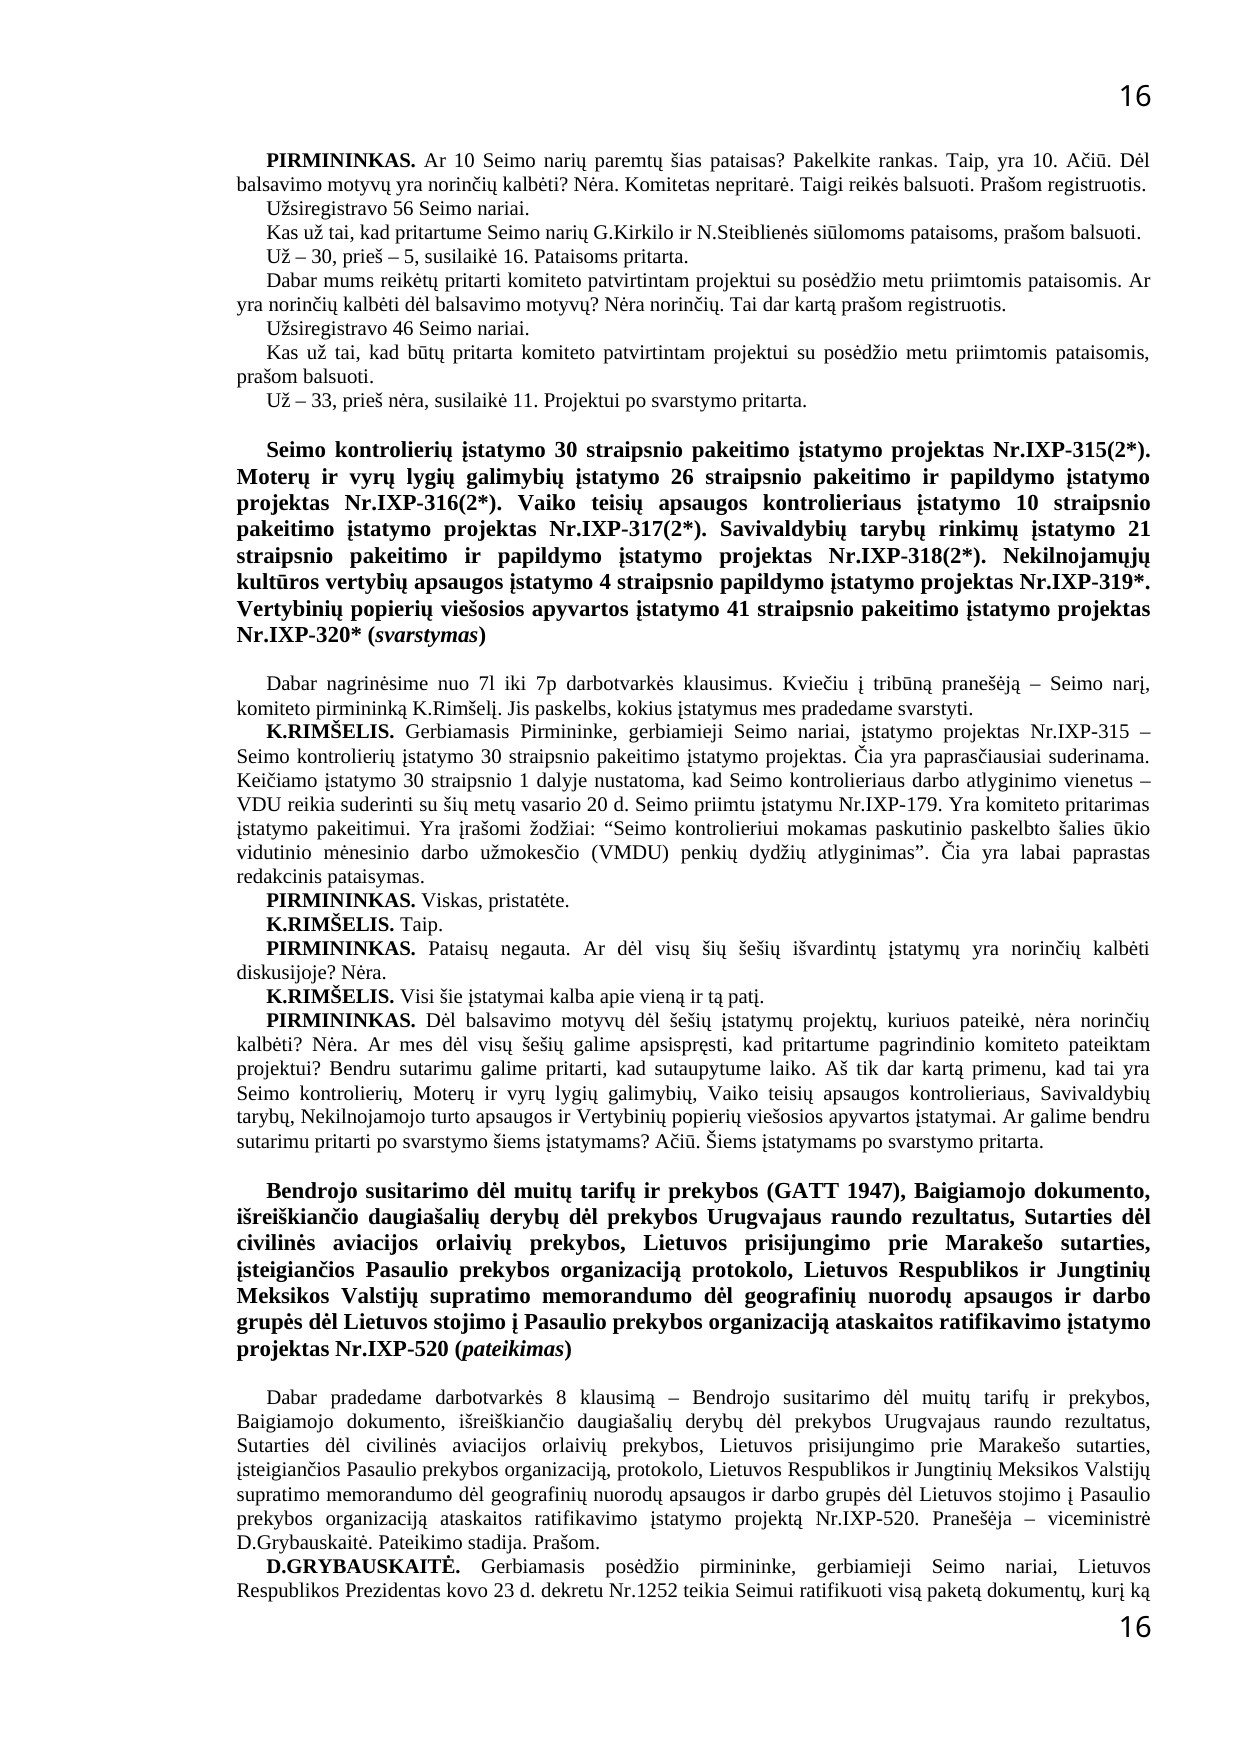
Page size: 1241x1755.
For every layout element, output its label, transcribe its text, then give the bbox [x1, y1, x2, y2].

text K.RIMŠELIS. Taip. [236, 912, 1152, 936]
text K.RIMŠELIS. Visi šie įstatymai kalba apie vieną ir tą patį. [236, 984, 1152, 1008]
text Užsiregistravo 56 Seimo nariai. [236, 196, 1152, 220]
text Dabar nagrinėsime nuo 7l iki 7p darbotvarkės klausimus. Kviečiu į tribūną pranešėją – Seimo narį, komiteto pirmininką K.Rimšelį. Jis paskelbs, kokius įstatymus mes pradedame svarstyti. [236, 671, 1152, 719]
text Kas už tai, kad pritartume Seimo narių G.Kirkilo ir N.Steiblienės siūlomoms pataisoms, prašom balsuoti. [236, 220, 1152, 244]
text Užsiregistravo 46 Seimo nariai. [236, 316, 1152, 340]
text Dabar mums reikėtų pritarti komiteto patvirtintam projektui su posėdžio metu priimtomis pataisomis. Ar yra norinčių kalbėti dėl balsavimo motyvų? Nėra norinčių. Tai dar kartą prašom registruotis. [236, 268, 1152, 316]
text D.GRYBAUSKAITĖ. Gerbiamasis posėdžio pirmininke, gerbiamieji Seimo nariai, Lietuvos Respublikos Prezidentas kovo 23 d. dekretu Nr.1252 teikia Seimui ratifikuoti visą paketą dokumentų, kurį ką [236, 1554, 1152, 1602]
text Už – 30, prieš – 5, susilaikė 16. Pataisoms pritarta. [236, 244, 1152, 268]
text PIRMININKAS. Dėl balsavimo motyvų dėl šešių įstatymų projektų, kuriuos pateikė, nėra norinčių kalbėti? Nėra. Ar mes dėl visų šešių galime apsispręsti, kad pritartume pagrindinio komiteto pateiktam projektui? Bendru sutarimu galime pritarti, kad sutaupytume laiko. Aš tik dar kartą primenu, kad tai yra Seimo kontrolierių, Moterų ir vyrų lygių galimybių, Vaiko teisių apsaugos kontrolieriaus, Savivaldybių tarybų, Nekilnojamojo turto apsaugos ir Vertybinių popierių viešosios apyvartos įstatymai. Ar galime bendru sutarimu pritarti po svarstymo šiems įstatymams? Ačiū. Šiems įstatymams po svarstymo pritarta. [236, 1008, 1152, 1153]
text Dabar pradedame darbotvarkės 8 klausimą – Bendrojo susitarimo dėl muitų tarifų ir prekybos, Baigiamojo dokumento, išreiškiančio daugiašalių derybų dėl prekybos Urugvajaus raundo rezultatus, Sutarties dėl civilinės aviacijos orlaivių prekybos, Lietuvos prisijungimo prie Marakešo sutarties, įsteigiančios Pasaulio prekybos organizaciją, protokolo, Lietuvos Respublikos ir Jungtinių Meksikos Valstijų supratimo memorandumo dėl geografinių nuorodų apsaugos ir darbo grupės dėl Lietuvos stojimo į Pasaulio prekybos organizaciją ataskaitos ratifikavimo įstatymo projektą Nr.IXP-520. Pranešėja – viceministrė D.Grybauskaitė. Pateikimo stadija. Prašom. [236, 1385, 1152, 1554]
text Kas už tai, kad būtų pritarta komiteto patvirtintam projektui su posėdžio metu priimtomis pataisomis, prašom balsuoti. [236, 340, 1152, 388]
text PIRMININKAS. Pataisų negauta. Ar dėl visų šių šešių išvardintų įstatymų yra norinčių kalbėti diskusijoje? Nėra. [236, 936, 1152, 984]
text PIRMININKAS. Ar 10 Seimo narių paremtų šias pataisas? Pakelkite rankas. Taip, yra 10. Ačiū. Dėl balsavimo motyvų yra norinčių kalbėti? Nėra. Komitetas nepritarė. Taigi reikės balsuoti. Prašom registruotis. [236, 148, 1152, 196]
text PIRMININKAS. Viskas, pristatėte. [236, 888, 1152, 912]
text Už – 33, prieš nėra, susilaikė 11. Projektui po svarstymo pritarta. [236, 388, 1152, 412]
text Bendrojo susitarimo dėl muitų tarifų ir prekybos (GATT 1947), Baigiamojo dokumento, išreiškiančio daugiašalių derybų dėl prekybos Urugvajaus raundo rezultatus, Sutarties dėl civilinės aviacijos orlaivių prekybos, Lietuvos prisijungimo prie Marakešo sutarties, įsteigiančios Pasaulio prekybos organizaciją protokolo, Lietuvos Respublikos ir Jungtinių Meksikos Valstijų supratimo memorandumo dėl geografinių nuorodų apsaugos ir darbo grupės dėl Lietuvos stojimo į Pasaulio prekybos organizaciją ataskaitos ratifikavimo įstatymo projektas Nr.IXP-520 (pateikimas) [236, 1177, 1152, 1361]
text K.RIMŠELIS. Gerbiamasis Pirmininke, gerbiamieji Seimo nariai, įstatymo projektas Nr.IXP-315 – Seimo kontrolierių įstatymo 30 straipsnio pakeitimo įstatymo projektas. Čia yra paprasčiausiai suderinama. Keičiamo įstatymo 30 straipsnio 1 dalyje nustatoma, kad Seimo kontrolieriaus darbo atlyginimo vienetus – VDU reikia suderinti su šių metų vasario 20 d. Seimo priimtu įstatymu Nr.IXP-179. Yra komiteto pritarimas įstatymo pakeitimui. Yra įrašomi žodžiai: “Seimo kontrolieriui mokamas paskutinio paskelbto šalies ūkio vidutinio mėnesinio darbo užmokesčio (VMDU) penkių dydžių atlyginimas”. Čia yra labai paprastas redakcinis pataisymas. [236, 719, 1152, 888]
text Seimo kontrolierių įstatymo 30 straipsnio pakeitimo įstatymo projektas Nr.IXP-315(2*). Moterų ir vyrų lygių galimybių įstatymo 26 straipsnio pakeitimo ir papildymo įstatymo projektas Nr.IXP-316(2*). Vaiko teisių apsaugos kontrolieriaus įstatymo 10 straipsnio pakeitimo įstatymo projektas Nr.IXP-317(2*). Savivaldybių tarybų rinkimų įstatymo 21 straipsnio pakeitimo ir papildymo įstatymo projektas Nr.IXP-318(2*). Nekilnojamųjų kultūros vertybių apsaugos įstatymo 4 straipsnio papildymo įstatymo projektas Nr.IXP-319*. Vertybinių popierių viešosios apyvartos įstatymo 41 straipsnio pakeitimo įstatymo projektas Nr.IXP-320* (svarstymas) [236, 436, 1152, 647]
